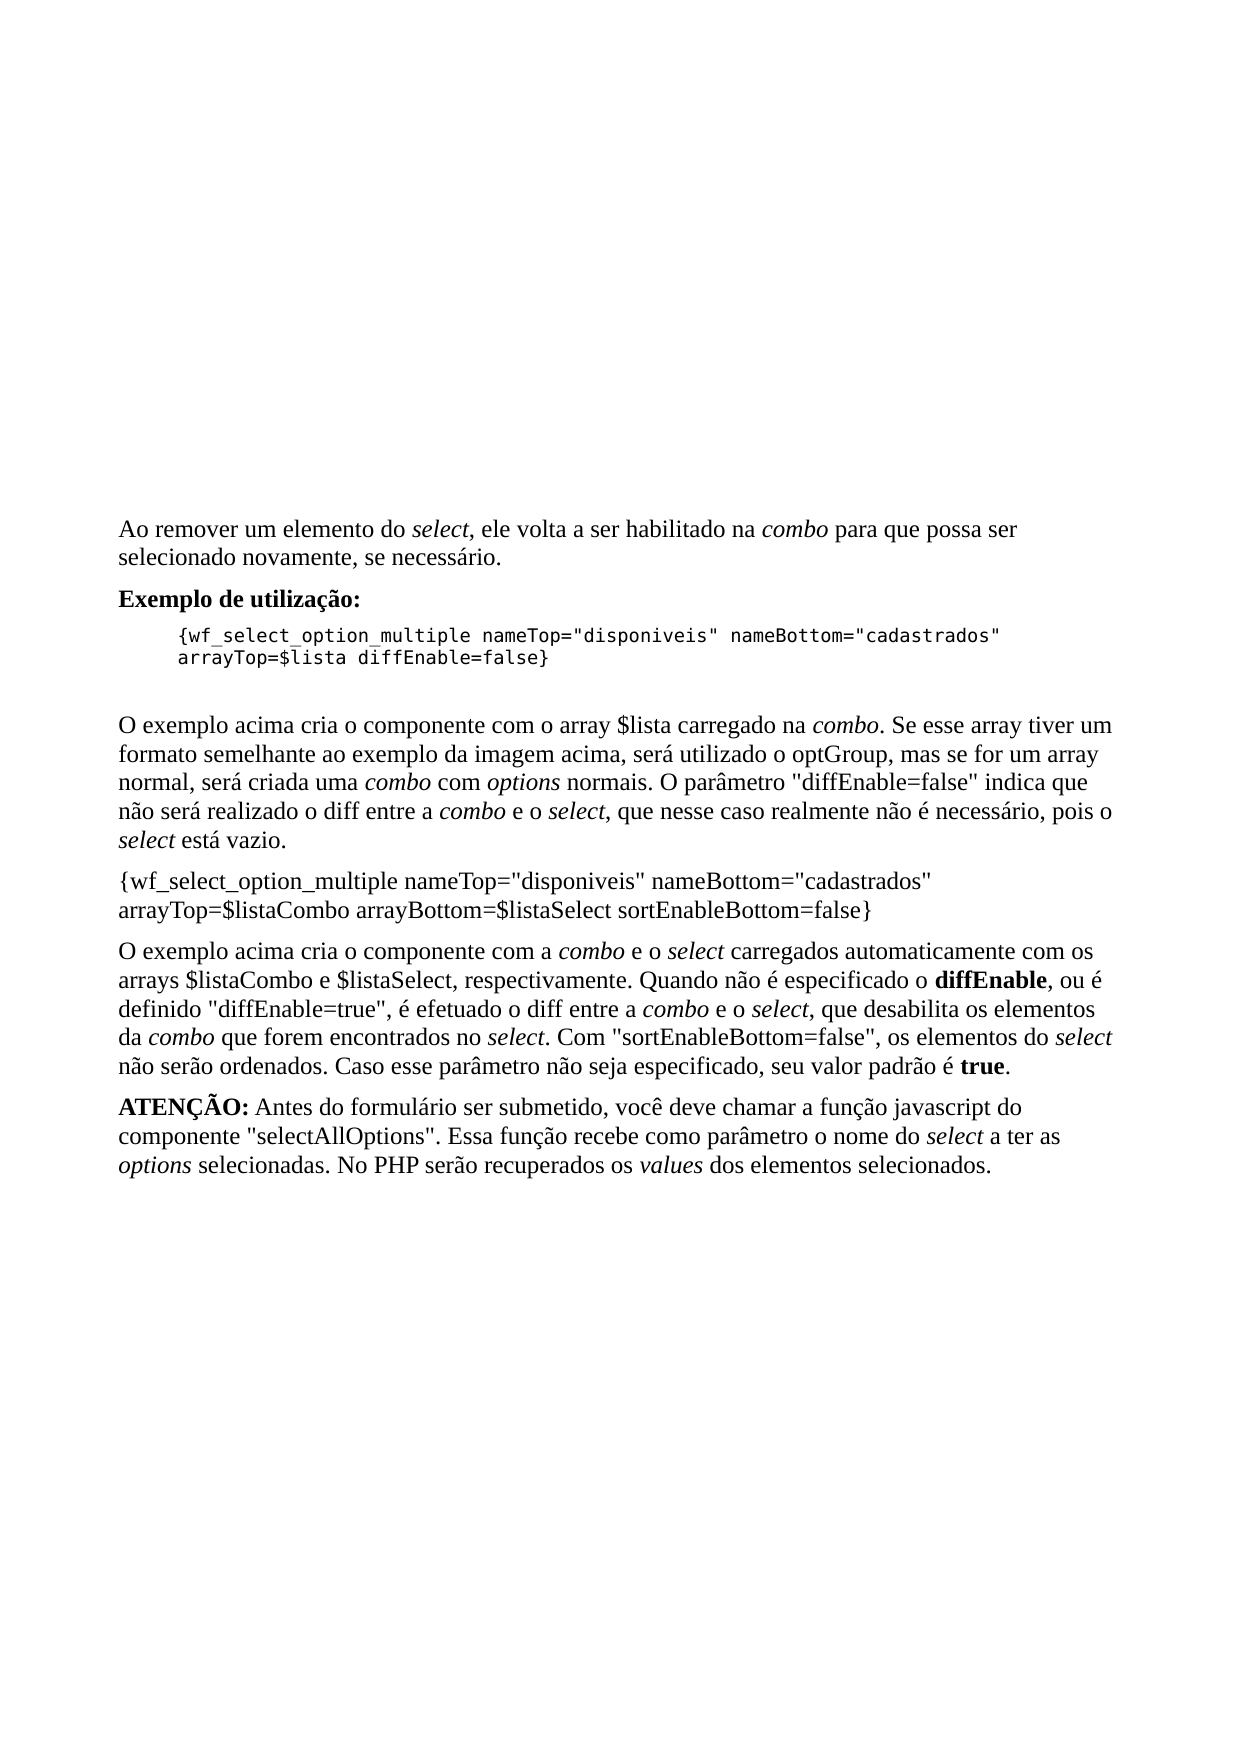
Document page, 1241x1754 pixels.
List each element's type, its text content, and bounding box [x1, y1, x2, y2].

text {wf_select_option_multiple nameTop="disponiveis" nameBottom="cadastrados" arrayTop=$lista diffEnable=false} [177, 625, 1063, 669]
text O exemplo acima cria o componente com o array $lista carregado na combo. Se esse array tiver um formato semelhante ao exemplo da imagem acima, será utilizado o optGroup, mas se for um array normal, será criada uma combo com options normais. O parâmetro "diffEnable=false" indica que não será realizado o diff entre a combo e o select, que nesse caso realmente não é necessário, pois o select está vazio. [118, 710, 1122, 854]
text {wf_select_option_multiple nameTop="disponiveis" nameBottom="cadastrados" arrayTop=$listaCombo arrayBottom=$listaSelect sortEnableBottom=false} [118, 866, 1122, 924]
text Ao remover um elemento do select, ele volta a ser habilitado na combo para que possa ser selecionado novamente, se necessário. [118, 514, 1122, 571]
text ATENÇÃO: Antes do formulário ser submetido, você deve chamar a função javascript do componente "selectAllOptions". Essa função recebe como parâmetro o nome do select a ter as options selecionadas. No PHP serão recuperados os values dos elementos selecionados. [118, 1092, 1122, 1179]
text Exemplo de utilização: [118, 584, 1122, 612]
text O exemplo acima cria o componente com a combo e o select carregados automaticamente com os arrays $listaCombo e $listaSelect, respectivamente. Quando não é especificado o diffEnable, ou é definido "diffEnable=true", é efetuado o diff entre a combo e o select, que desabilita os elementos da combo que forem encontrados no select. Com "sortEnableBottom=false", os elementos do select não serão ordenados. Caso esse parâmetro não seja especificado, seu valor padrão é true. [118, 936, 1122, 1080]
